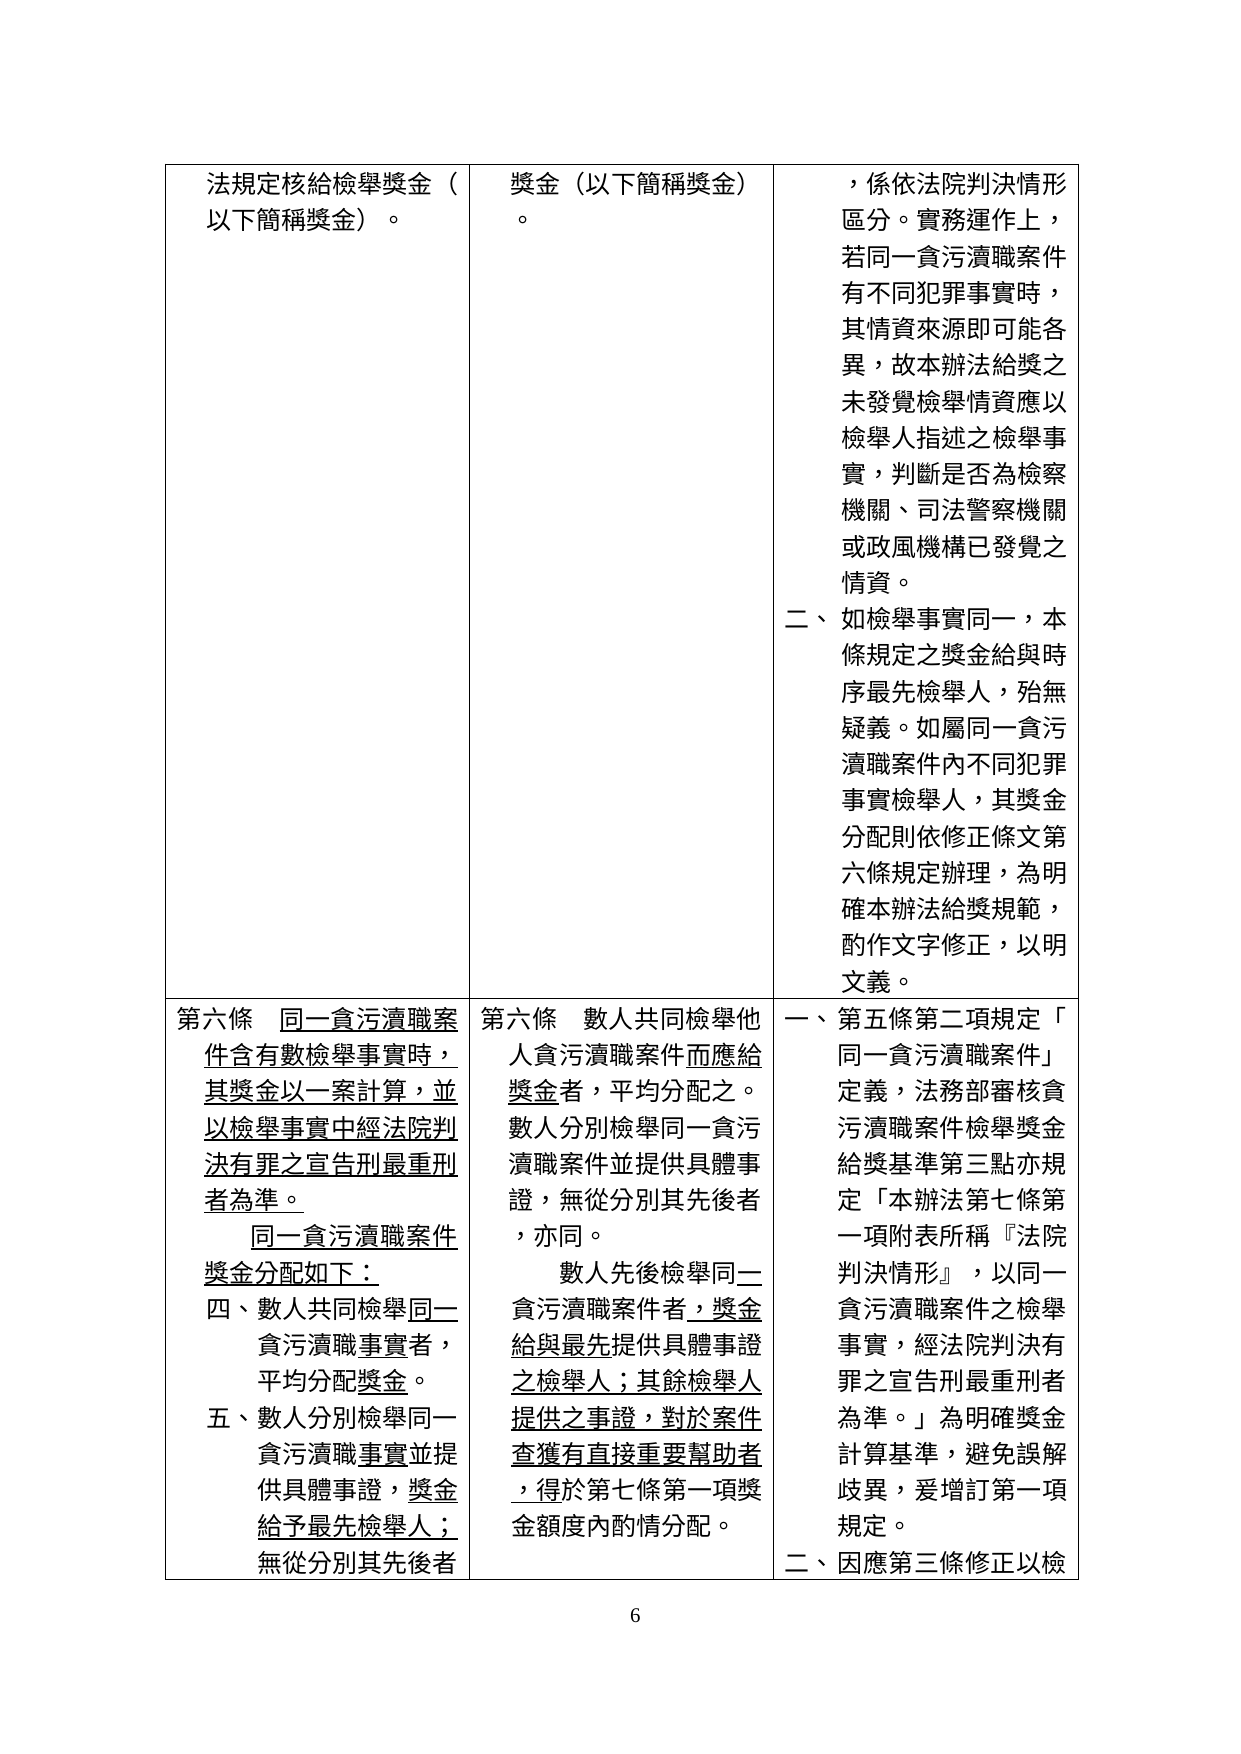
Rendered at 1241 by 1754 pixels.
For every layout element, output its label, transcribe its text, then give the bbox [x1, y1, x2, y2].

table_cell 第五條第二項規定「同一貪污瀆職案件」定義，法務部審核貪污瀆職案件檢舉獎金給獎基準第三點亦規定「本辦法第七條第一項附表所稱『法院判決情形』，以同一貪污瀆職案件之檢舉事實，經法院判決有罪之宣告刑最重刑者為準。」為明確獎金計算基準，避免誤解歧異，爰增訂第一項規定。 因應第三條修正以檢舉人指述之檢舉事實判斷是否為「未發覺」情事，則就同一貪污瀆職案件可能有數檢舉人符合本辦法檢舉人資格，就數檢舉人間獎金分配原則，應予明定，爰將現行第一項及第二項規定合併移列為第二項分三款規範，並酌作文字修正。如同一貪污瀆職案件有數人檢舉相同貪污瀆職事實時，獎金給與時序最先之檢舉人，無從分別其先後者，平均分配之；另數人檢舉不同貪污瀆職事實時，因檢舉事實不同，對案件查獲之貢獻及經判決有罪而得領取獎金之數額均有不同，依第一項規定係依檢舉事實中經法院判決有罪之宣告刑最重者為獎金基準，故對於不同檢舉事實之檢舉人，由法務部貪污瀆職案件檢舉獎金審查會於同一貪污瀆職案件之獎金額度內，審核各檢舉人對案件之貢獻度，酌情分配獎金。 [774, 999, 1078, 1579]
table_cell ，係依法院判決情形區分。實務運作上，若同一貪污瀆職案件有不同犯罪事實時，其情資來源即可能各異，故本辦法給獎之未發覺檢舉情資應以檢舉人指述之檢舉事實，判斷是否為檢察機關、司法警察機關或政風機構已發覺之情資。 如檢舉事實同一，本條規定之獎金給與時序最先檢舉人，殆無疑義。如屬同一貪污瀆職案件內不同犯罪事實檢舉人，其獎金分配則依修正條文第六條規定辦理，為明確本辦法給獎規範，酌作文字修正，以明文義。 [774, 165, 1078, 998]
table_cell 法規定核給檢舉獎金（以下簡稱獎金）。 [166, 165, 469, 998]
table_cell 獎金（以下簡稱獎金）。 [470, 165, 773, 998]
table_cell 第六條 同一貪污瀆職案件含有數檢舉事實時，其獎金以一案計算，並以檢舉事實中經法院判決有罪之宣告刑最重刑者為準。 同一貪污瀆職案件獎金分配如下： 數人共同檢舉同一貪污瀆職事實者，平均分配獎金。 數人分別檢舉同一貪污瀆職事實並提供具體事證，獎金給予最先檢舉人；無從分別其先後者，平均分配獎金。 數人先後檢舉不同貪污瀆職事實並提供具體事證者，由第八條第二項規定之審查會於第七條第一項獎金額度內酌情分配獎金。 [166, 999, 469, 1579]
table_cell 第六條 數人共同檢舉他人貪污瀆職案件而應給獎金者，平均分配之。數人分別檢舉同一貪污瀆職案件並提供具體事證，無從分別其先後者，亦同。 數人先後檢舉同一貪污瀆職案件者，獎金給與最先提供具體事證之檢舉人；其餘檢舉人提供之事證，對於案件查獲有直接重要幫助者，得於第七條第一項獎金額度內酌情分配。 [470, 999, 773, 1579]
